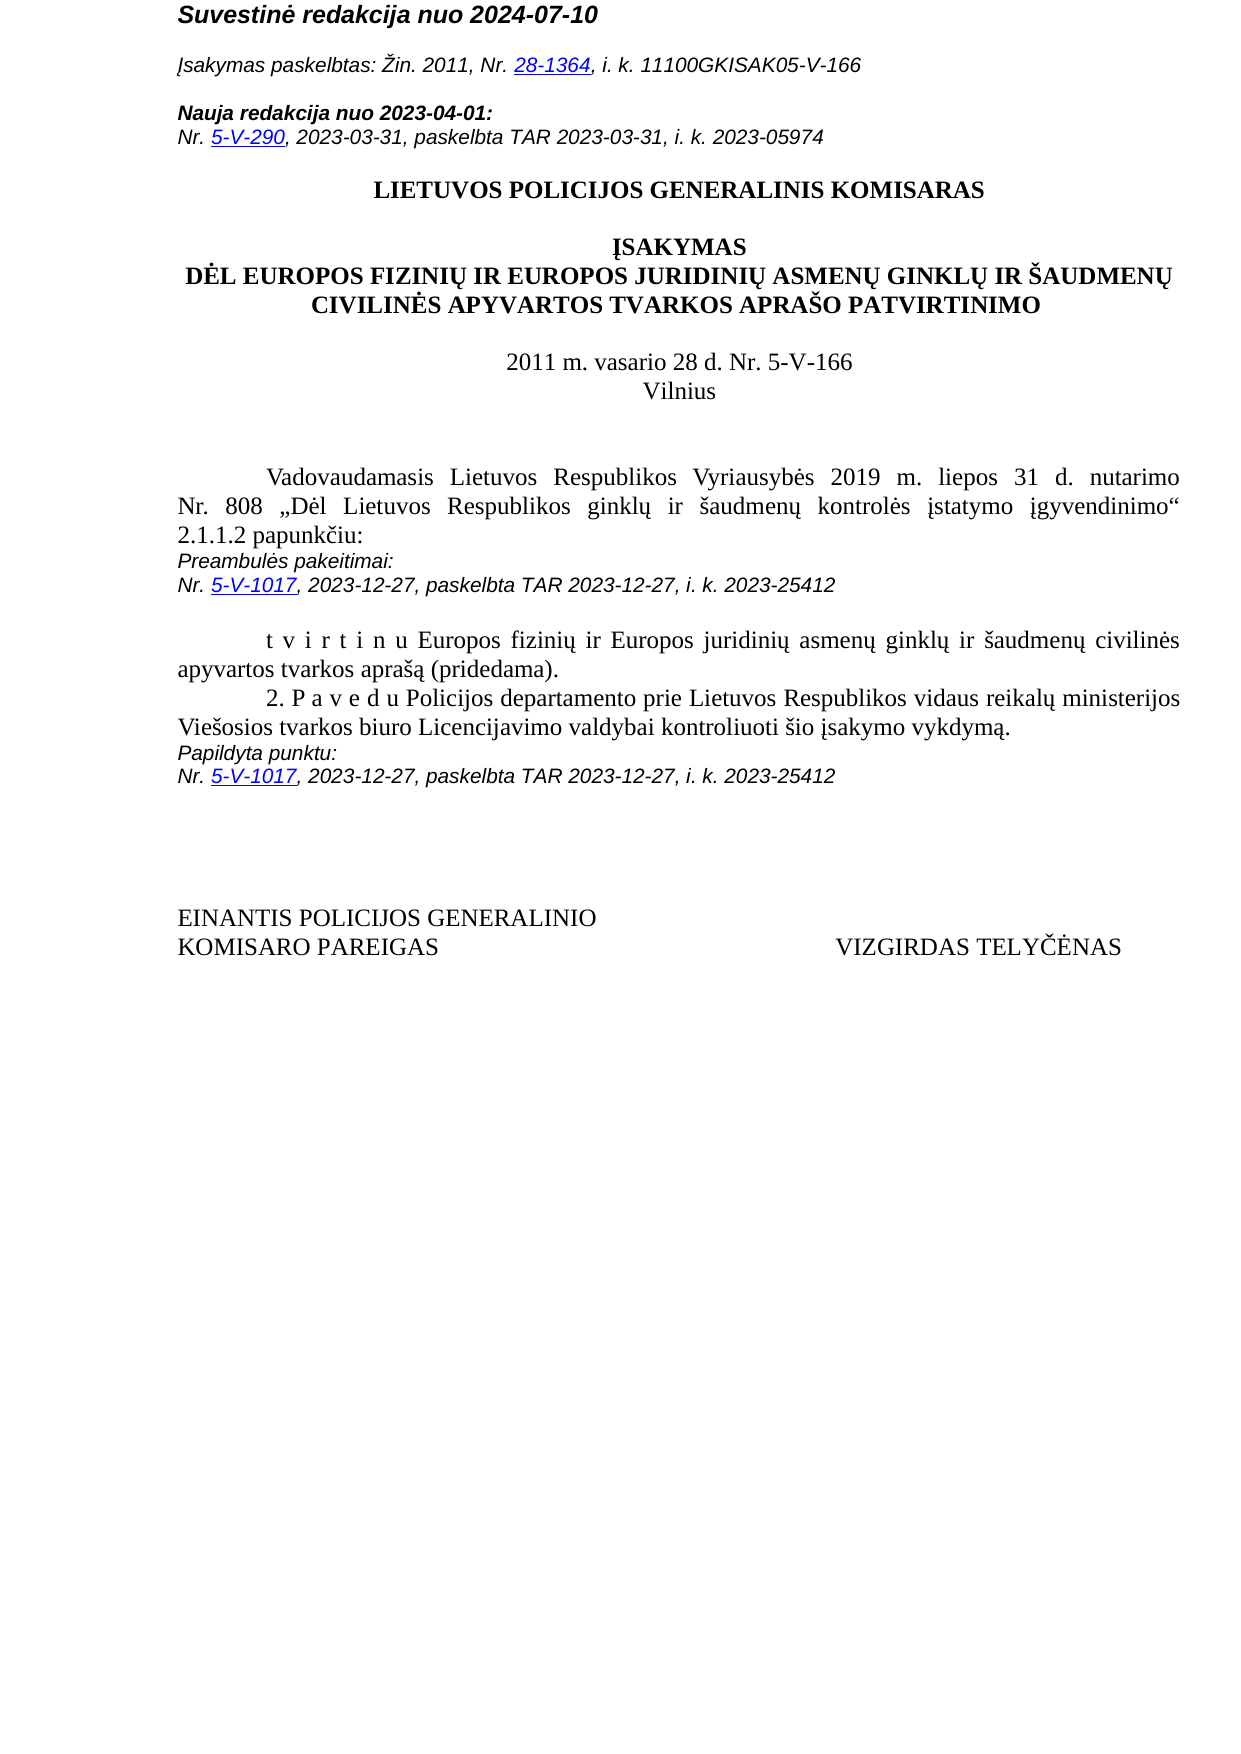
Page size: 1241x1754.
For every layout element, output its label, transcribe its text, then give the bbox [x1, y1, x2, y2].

text komisaro pareigas Vizgirdas Telyčėnas [177, 932, 1181, 961]
text 2011 m. vasario 28 d. Nr. 5-V-166 [177, 347, 1181, 376]
text Vadovaudamasis Lietuvos Respublikos Vyriausybės 2019 m. liepos 31 d. nutarimo Nr. 808 „Dėl Lietuvos Respublikos ginklų ir šaudmenų kontrolės įstatymo įgyvendinimo“ 2.1.1.2 papunkčiu: [177, 462, 1181, 549]
text LIETUVOS POLICIJOS GENERALINIS KOMISARAS [177, 175, 1181, 204]
text t v i r t i n u Europos fizinių ir Europos juridinių asmenų ginklų ir šaudmenų civilinės apyvartos tvarkos aprašą (pridedama). [177, 625, 1181, 683]
text Vilnius [177, 376, 1181, 405]
text DĖL EUROPOS FIZINIŲ IR EUROPOS JURIDINIŲ ASMENŲ GINKLŲ IR ŠAUDMENŲ CIVILINĖS APYVARTOS TVARKOS APRAŠO PATVIRTINIMO [177, 261, 1181, 319]
text ĮSAKYMAS [177, 232, 1181, 261]
text Einantis policijos generalinio [177, 903, 1181, 932]
text Nauja redakcija nuo 2023-04-01: [177, 101, 1181, 124]
text Preambulės pakeitimai: [177, 549, 1181, 573]
text Įsakymas paskelbtas: Žin. 2011, Nr. 28-1364, i. k. 11100GKISAK05-V-166 [177, 53, 1181, 77]
text Papildyta punktu: [177, 740, 1181, 764]
text 2. P a v e d u Policijos departamento prie Lietuvos Respublikos vidaus reikalų ministerijos Viešosios tvarkos biuro Licencijavimo valdybai kontroliuoti šio įsakymo vykdymą. [177, 683, 1181, 740]
text Nr. 5-V-1017, 2023-12-27, paskelbta TAR 2023-12-27, i. k. 2023-25412 [177, 573, 1181, 597]
text Nr. 5-V-290, 2023-03-31, paskelbta TAR 2023-03-31, i. k. 2023-05974 [177, 124, 1181, 148]
text Suvestinė redakcija nuo 2024-07-10 [177, 0, 1181, 29]
text Nr. 5-V-1017, 2023-12-27, paskelbta TAR 2023-12-27, i. k. 2023-25412 [177, 764, 1181, 788]
